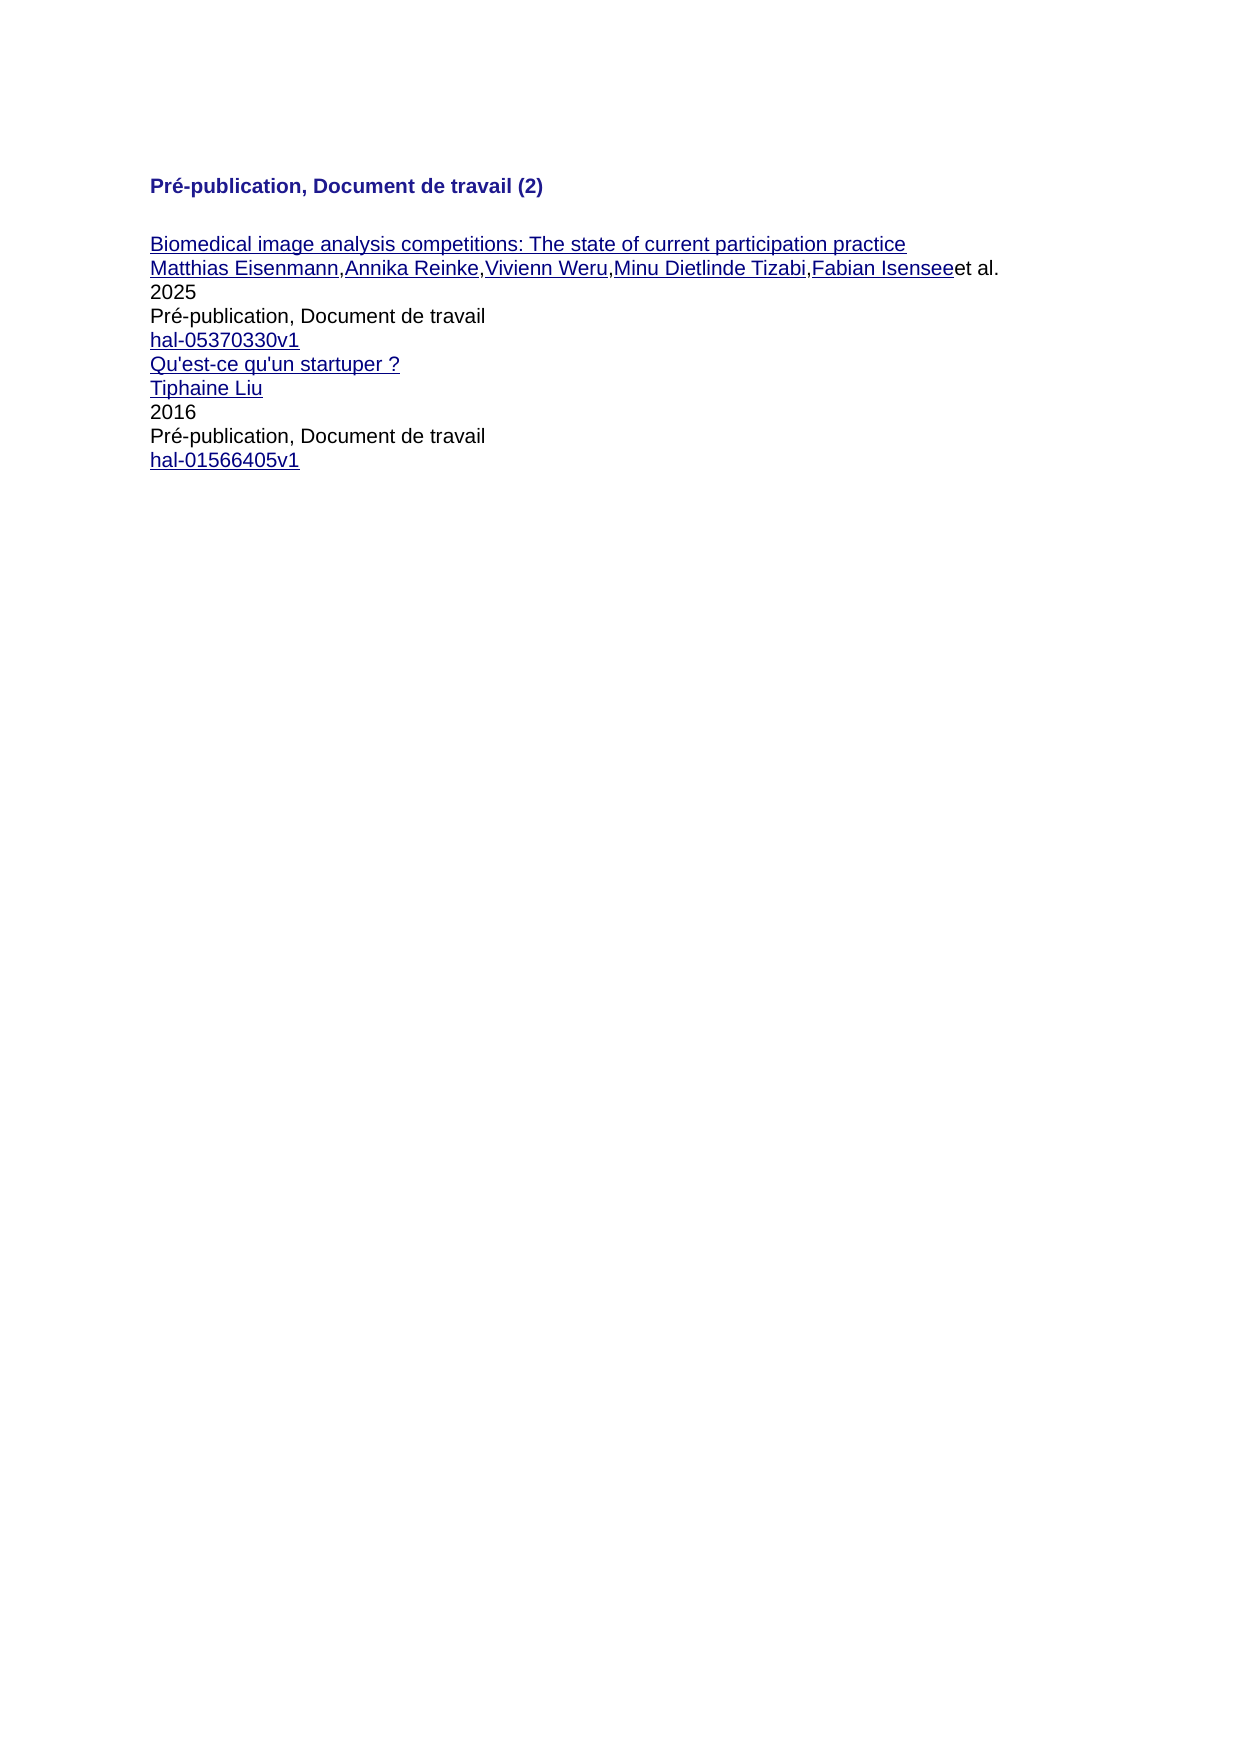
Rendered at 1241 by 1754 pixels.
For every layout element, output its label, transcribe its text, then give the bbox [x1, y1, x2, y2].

table_header Biomedical image analysis competitions: The state of current participation practice Matthias Eisenmann,Annika Reinke,Vivienn Weru,Minu Dietlinde Tizabi,Fabian Isenseeet al. 2025 Pré-publication, Document de travail hal-05370330v1 [150, 232, 1090, 352]
table_cell Qu'est-ce qu'un startuper ? Tiphaine Liu 2016 Pré-publication, Document de travail hal-01566405v1 [150, 352, 1090, 472]
subtitle Pré-publication, Document de travail (2) [150, 174, 1090, 198]
